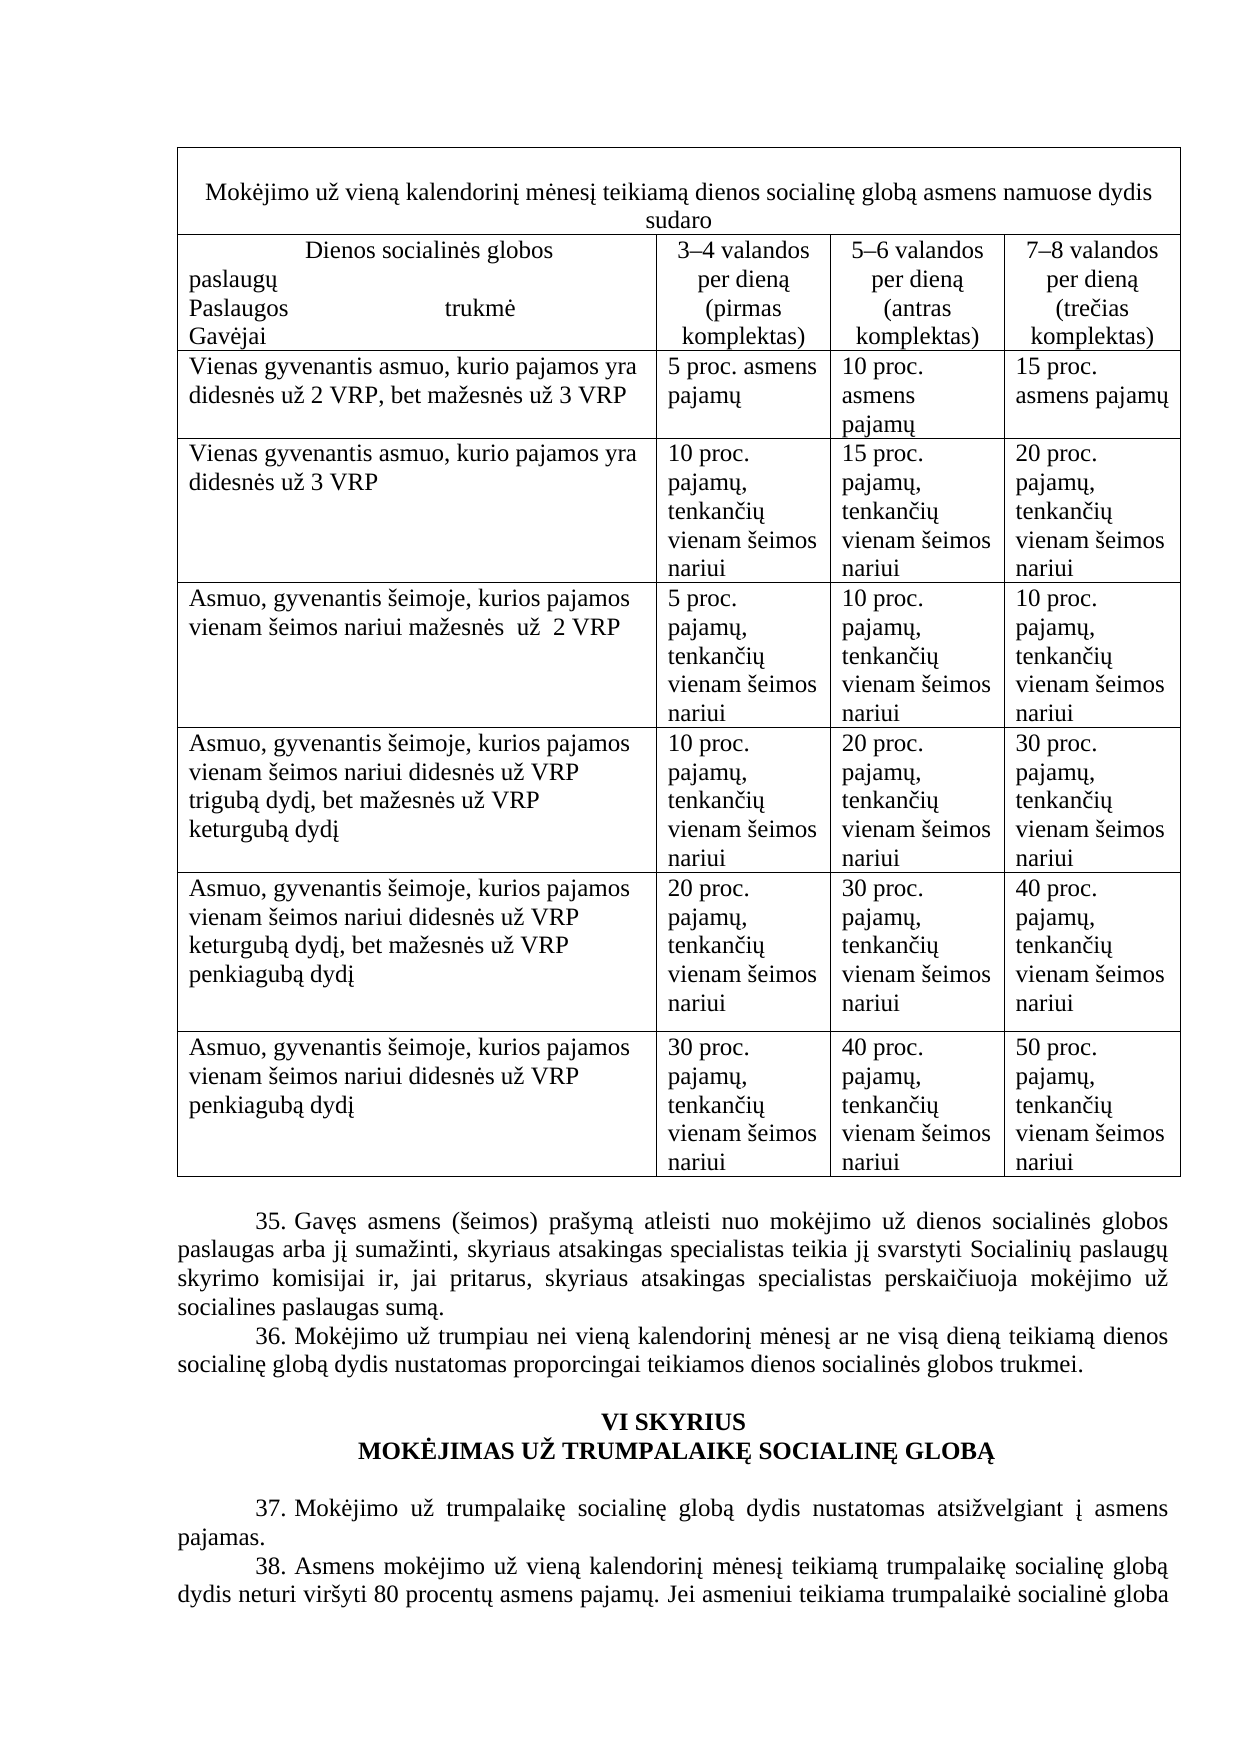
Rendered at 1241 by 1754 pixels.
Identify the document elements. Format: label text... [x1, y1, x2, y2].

table_cell 15 proc. pajamų, tenkančių vienam šeimos nariui [831, 439, 1004, 582]
text VI SKYRIUS [177, 1407, 1169, 1436]
table_cell 20 proc. pajamų, tenkančių vienam šeimos nariui [831, 728, 1004, 872]
table_cell Asmuo, gyvenantis šeimoje, kurios pajamos vienam šeimos nariui didesnės už VRP trigubą dydį, bet mažesnės už VRP keturgubą dydį [178, 728, 656, 872]
table_cell 30 proc. pajamų, tenkančių vienam šeimos nariui [657, 1032, 830, 1176]
text 38. Asmens mokėjimo už vieną kalendorinį mėnesį teikiamą trumpalaikę socialinę globą dydis neturi viršyti 80 procentų asmens pajamų. Jei asmeniui teikiama trumpalaikė socialinė globa [177, 1551, 1169, 1608]
table_cell Asmuo, gyvenantis šeimoje, kurios pajamos vienam šeimos nariui mažesnės už 2 VRP [178, 583, 656, 727]
table_cell 5–6 valandos per dieną (antras komplektas) [831, 235, 1004, 350]
text 36. Mokėjimo už trumpiau nei vieną kalendorinį mėnesį ar ne visą dieną teikiamą dienos socialinę globą dydis nustatomas proporcingai teikiamos dienos socialinės globos trukmei. [177, 1321, 1169, 1378]
table_cell 30 proc. pajamų, tenkančių vienam šeimos nariui [1005, 728, 1180, 872]
table_cell 5 proc. asmens pajamų [657, 351, 830, 437]
table_cell 40 proc. pajamų, tenkančių vienam šeimos nariui [1005, 873, 1180, 1031]
table_cell 10 proc. pajamų, tenkančių vienam šeimos nariui [831, 583, 1004, 727]
text MOKĖJIMAS UŽ TRUMPALAIKĘ SOCIALINĘ GLOBĄ [177, 1436, 1169, 1464]
table_cell 10 proc. pajamų, tenkančių vienam šeimos nariui [1005, 583, 1180, 727]
table_cell 10 proc. pajamų, tenkančių vienam šeimos nariui [657, 728, 830, 872]
table_cell Vienas gyvenantis asmuo, kurio pajamos yra didesnės už 2 VRP, bet mažesnės už 3 VRP [178, 351, 656, 437]
table_cell 20 proc. pajamų, tenkančių vienam šeimos nariui [657, 873, 830, 1031]
table_header Mokėjimo už vieną kalendorinį mėnesį teikiamą dienos socialinę globą asmens namuose dydis sudaro [178, 148, 1180, 234]
table_cell Asmuo, gyvenantis šeimoje, kurios pajamos vienam šeimos nariui didesnės už VRP penkiagubą dydį [178, 1032, 656, 1176]
table_cell Dienos socialinės globos paslaugų Paslaugos trukmė Gavėjai [178, 235, 656, 350]
table_cell 50 proc. pajamų, tenkančių vienam šeimos nariui [1005, 1032, 1180, 1176]
text 37. Mokėjimo už trumpalaikę socialinę globą dydis nustatomas atsižvelgiant į asmens pajamas. [177, 1493, 1169, 1551]
table_cell 10 proc. pajamų, tenkančių vienam šeimos nariui [657, 439, 830, 582]
table_cell 40 proc. pajamų, tenkančių vienam šeimos nariui [831, 1032, 1004, 1176]
table_cell Vienas gyvenantis asmuo, kurio pajamos yra didesnės už 3 VRP [178, 439, 656, 582]
table_cell 3–4 valandos per dieną (pirmas komplektas) [657, 235, 830, 350]
text 35. Gavęs asmens (šeimos) prašymą atleisti nuo mokėjimo už dienos socialinės globos paslaugas arba jį sumažinti, skyriaus atsakingas specialistas teikia jį svarstyti Socialinių paslaugų skyrimo komisijai ir, jai pritarus, skyriaus atsakingas specialistas perskaičiuoja mokėjimo už socialines paslaugas sumą. [177, 1206, 1169, 1321]
table_cell 15 proc. asmens pajamų [1005, 351, 1180, 437]
table_cell 20 proc. pajamų, tenkančių vienam šeimos nariui [1005, 439, 1180, 582]
table_cell 30 proc. pajamų, tenkančių vienam šeimos nariui [831, 873, 1004, 1031]
table_cell 10 proc. asmens pajamų [831, 351, 1004, 437]
table_cell Asmuo, gyvenantis šeimoje, kurios pajamos vienam šeimos nariui didesnės už VRP keturgubą dydį, bet mažesnės už VRP penkiagubą dydį [178, 873, 656, 1031]
table_cell 5 proc. pajamų, tenkančių vienam šeimos nariui [657, 583, 830, 727]
table_cell 7–8 valandos per dieną (trečias komplektas) [1005, 235, 1180, 350]
